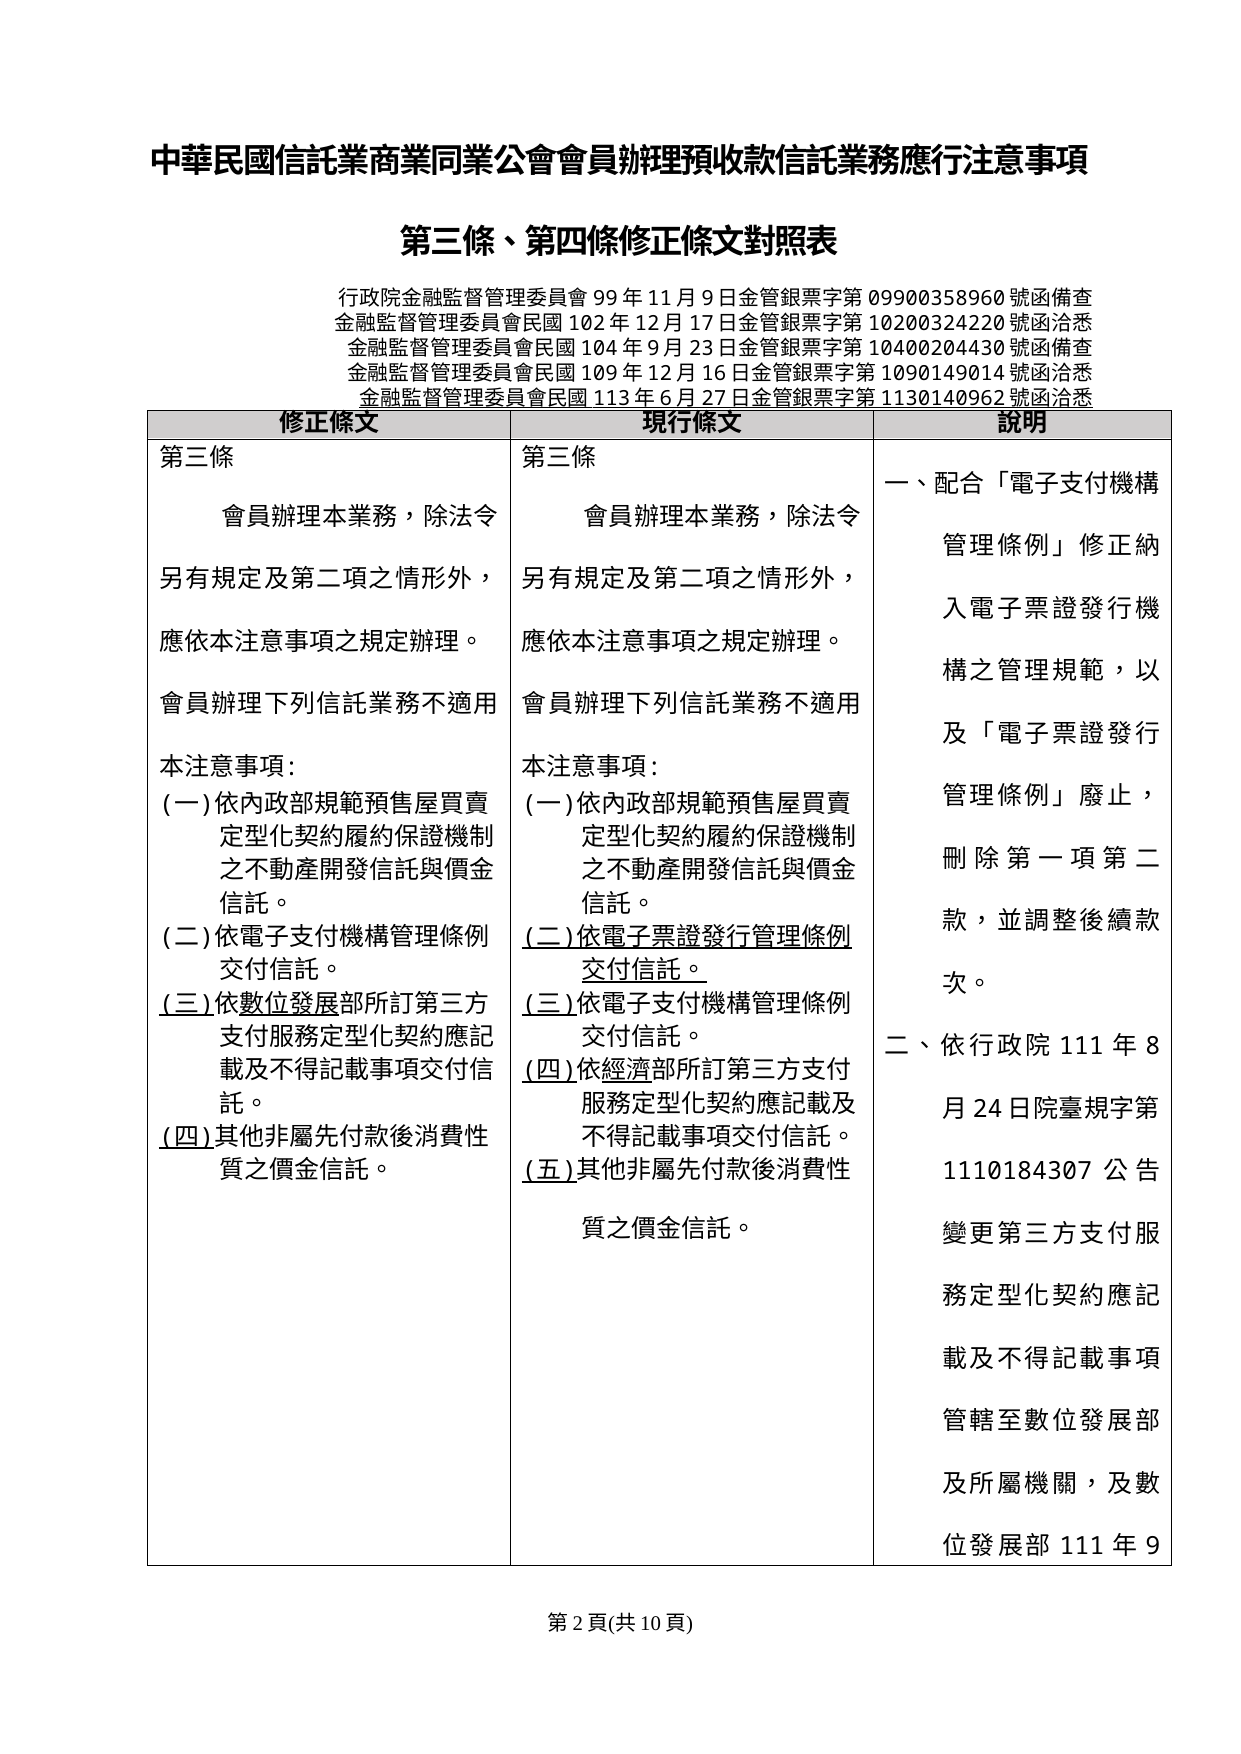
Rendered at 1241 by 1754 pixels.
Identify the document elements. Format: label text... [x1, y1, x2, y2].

text 金融監督管理委員會民國104年9月23日金管銀票字第10400204430號函備查 [295, 335, 1092, 360]
table_cell 第三條 會員辦理本業務，除法令另有規定及第二項之情形外，應依本注意事項之規定辦理。 會員辦理下列信託業務不適用本注意事項: (一)依內政部規範預售屋買賣 定型化契約履約保證機制 之不動產開發信託與價金 信託。 (二)依電子票證發行管理條例 交付信託。 (三)依電子支付機構管理條例 交付信託。 (四)依經濟部所訂第三方支付 服務定型化契約應記載及 不得記載事項交付信託。 (五)其他非屬先付款後消費性 質之價金信託。 [511, 440, 873, 1564]
text 金融監督管理委員會民國113年6月27日金管銀票字第1130140962號函洽悉 [295, 385, 1092, 410]
table_header 說明 [874, 411, 1171, 438]
text 中華民國信託業商業同業公會會員辦理預收款信託業務應行注意事項 [148, 116, 1092, 179]
text 金融監督管理委員會民國109年12月16日金管銀票字第1090149014號函洽悉 [295, 360, 1092, 385]
table_header 修正條文 [148, 411, 510, 438]
text 行政院金融監督管理委員會99年11月9日金管銀票字第09900358960號函備查 [295, 285, 1092, 310]
table_cell 一、配合「電子支付機構管理條例」修正納入電子票證發行機構之管理規範，以及「電子票證發行管理條例」廢止，刪除第一項第二款，並調整後續款次。 二、依行政院111年8月24日院臺規字第1110184307公告變更第三方支付服務定型化契約應記載及不得記載事項管轄至數位發展部及所屬機關，及數位發展部111年9 [874, 440, 1171, 1564]
text 金融監督管理委員會民國102年12月17日金管銀票字第10200324220號函洽悉 [295, 310, 1092, 335]
table_header 現行條文 [511, 411, 873, 438]
text 第三條、第四條修正條文對照表 [148, 197, 1092, 260]
table_cell 第三條 會員辦理本業務，除法令另有規定及第二項之情形外，應依本注意事項之規定辦理。 會員辦理下列信託業務不適用本注意事項: (一)依內政部規範預售屋買賣 定型化契約履約保證機制 之不動產開發信託與價金 信託。 (二)依電子支付機構管理條例 交付信託。 (三)依數位發展部所訂第三方 支付服務定型化契約應記 載及不得記載事項交付信 託。 (四)其他非屬先付款後消費性 質之價金信託。 [148, 440, 510, 1564]
